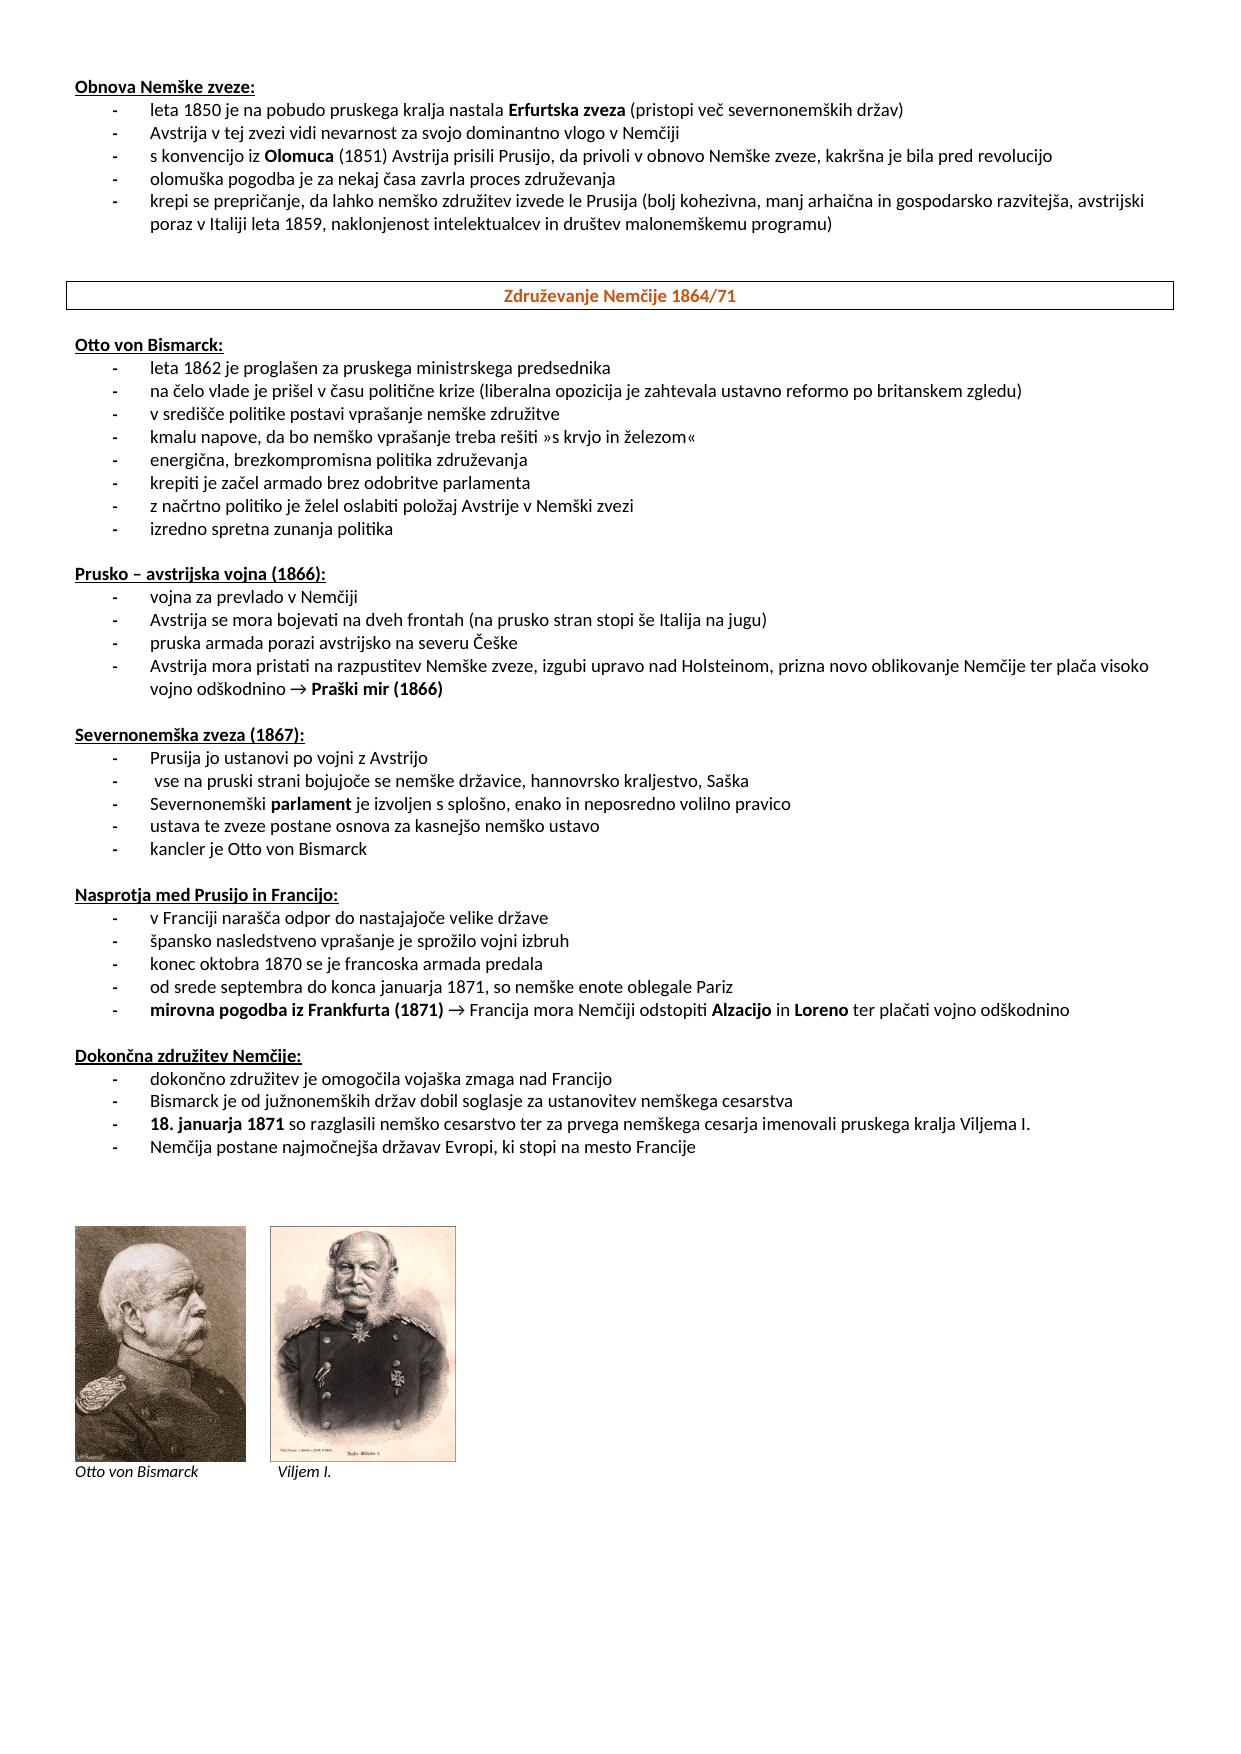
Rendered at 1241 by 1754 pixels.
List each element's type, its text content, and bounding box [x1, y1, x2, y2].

list od srede septembra do konca januarja 1871, so nemške enote oblegale Pariz [112, 975, 1165, 998]
list Nemčija postane najmočnejša državav Evropi, ki stopi na mesto Francije [112, 1135, 1165, 1158]
text Obnova Nemške zveze: [75, 75, 1165, 98]
list pruska armada porazi avstrijsko na severu Češke [112, 631, 1165, 654]
list v središče politike postavi vprašanje nemške združitve [112, 402, 1165, 425]
list Avstrija v tej zvezi vidi nevarnost za svojo dominantno vlogo v Nemčiji [112, 121, 1165, 144]
picture [75, 1226, 246, 1462]
list vojna za prevlado v Nemčiji [112, 585, 1165, 608]
list s konvencijo iz Olomuca (1851) Avstrija prisili Prusijo, da privoli v obnovo Nemške zveze, kakršna je bila pred revolucijo [112, 144, 1165, 167]
list Avstrija se mora bojevati na dveh frontah (na prusko stran stopi še Italija na jugu) [112, 608, 1165, 631]
list krepiti je začel armado brez odobritve parlamenta [112, 471, 1165, 494]
list energična, brezkompromisna politika združevanja [112, 448, 1165, 471]
text Nasprotja med Prusijo in Francijo: [75, 883, 1165, 906]
list ustava te zveze postane osnova za kasnejšo nemško ustavo [112, 814, 1165, 837]
picture [270, 1226, 456, 1462]
list izredno spretna zunanja politika [112, 517, 1165, 539]
list v Franciji narašča odpor do nastajajoče velike države [112, 906, 1165, 929]
text Združevanje Nemčije 1864/71 [67, 282, 1173, 309]
list mirovna pogodba iz Frankfurta (1871) → Francija mora Nemčiji odstopiti Alzacijo in Loreno ter plačati vojno odškodnino [112, 998, 1165, 1021]
list leta 1862 je proglašen za pruskega ministrskega predsednika [112, 356, 1165, 379]
list konec oktobra 1870 se je francoska armada predala [112, 952, 1165, 975]
list z načrtno politiko je želel oslabiti položaj Avstrije v Nemški zvezi [112, 494, 1165, 517]
list leta 1850 je na pobudo pruskega kralja nastala Erfurtska zveza (pristopi več severnonemških držav) [112, 98, 1165, 121]
list Avstrija mora pristati na razpustitev Nemške zveze, izgubi upravo nad Holsteinom, prizna novo oblikovanje Nemčije ter plača visoko vojno odškodnino → Praški mir (1866) [112, 654, 1165, 700]
list dokončno združitev je omogočila vojaška zmaga nad Francijo [112, 1067, 1165, 1089]
list kancler je Otto von Bismarck [112, 837, 1165, 860]
text Otto von Bismarck Viljem I. [75, 1462, 1165, 1482]
text Dokončna združitev Nemčije: [75, 1044, 1165, 1067]
list 18. januarja 1871 so razglasili nemško cesarstvo ter za prvega nemškega cesarja imenovali pruskega kralja Viljema I. [112, 1112, 1165, 1135]
text Severnonemška zveza (1867): [75, 723, 1165, 746]
list na čelo vlade je prišel v času politične krize (liberalna opozicija je zahtevala ustavno reformo po britanskem zgledu) [112, 379, 1165, 402]
list špansko nasledstveno vprašanje je sprožilo vojni izbruh [112, 929, 1165, 952]
text Prusko – avstrijska vojna (1866): [75, 562, 1165, 585]
text Otto von Bismarck: [75, 333, 1165, 356]
list Bismarck je od južnonemških držav dobil soglasje za ustanovitev nemškega cesarstva [112, 1089, 1165, 1112]
list Severnonemški parlament je izvoljen s splošno, enako in neposredno volilno pravico [112, 792, 1165, 814]
list kmalu napove, da bo nemško vprašanje treba rešiti »s krvjo in železom« [112, 425, 1165, 448]
list Prusija jo ustanovi po vojni z Avstrijo [112, 746, 1165, 769]
list olomuška pogodba je za nekaj časa zavrla proces združevanja [112, 167, 1165, 189]
list vse na pruski strani bojujoče se nemške državice, hannovrsko kraljestvo, Saška [112, 769, 1165, 792]
list krepi se prepričanje, da lahko nemško združitev izvede le Prusija (bolj kohezivna, manj arhaična in gospodarsko razvitejša, avstrijski poraz v Italiji leta 1859, naklonjenost intelektualcev in društev malonemškemu programu) [112, 189, 1165, 235]
